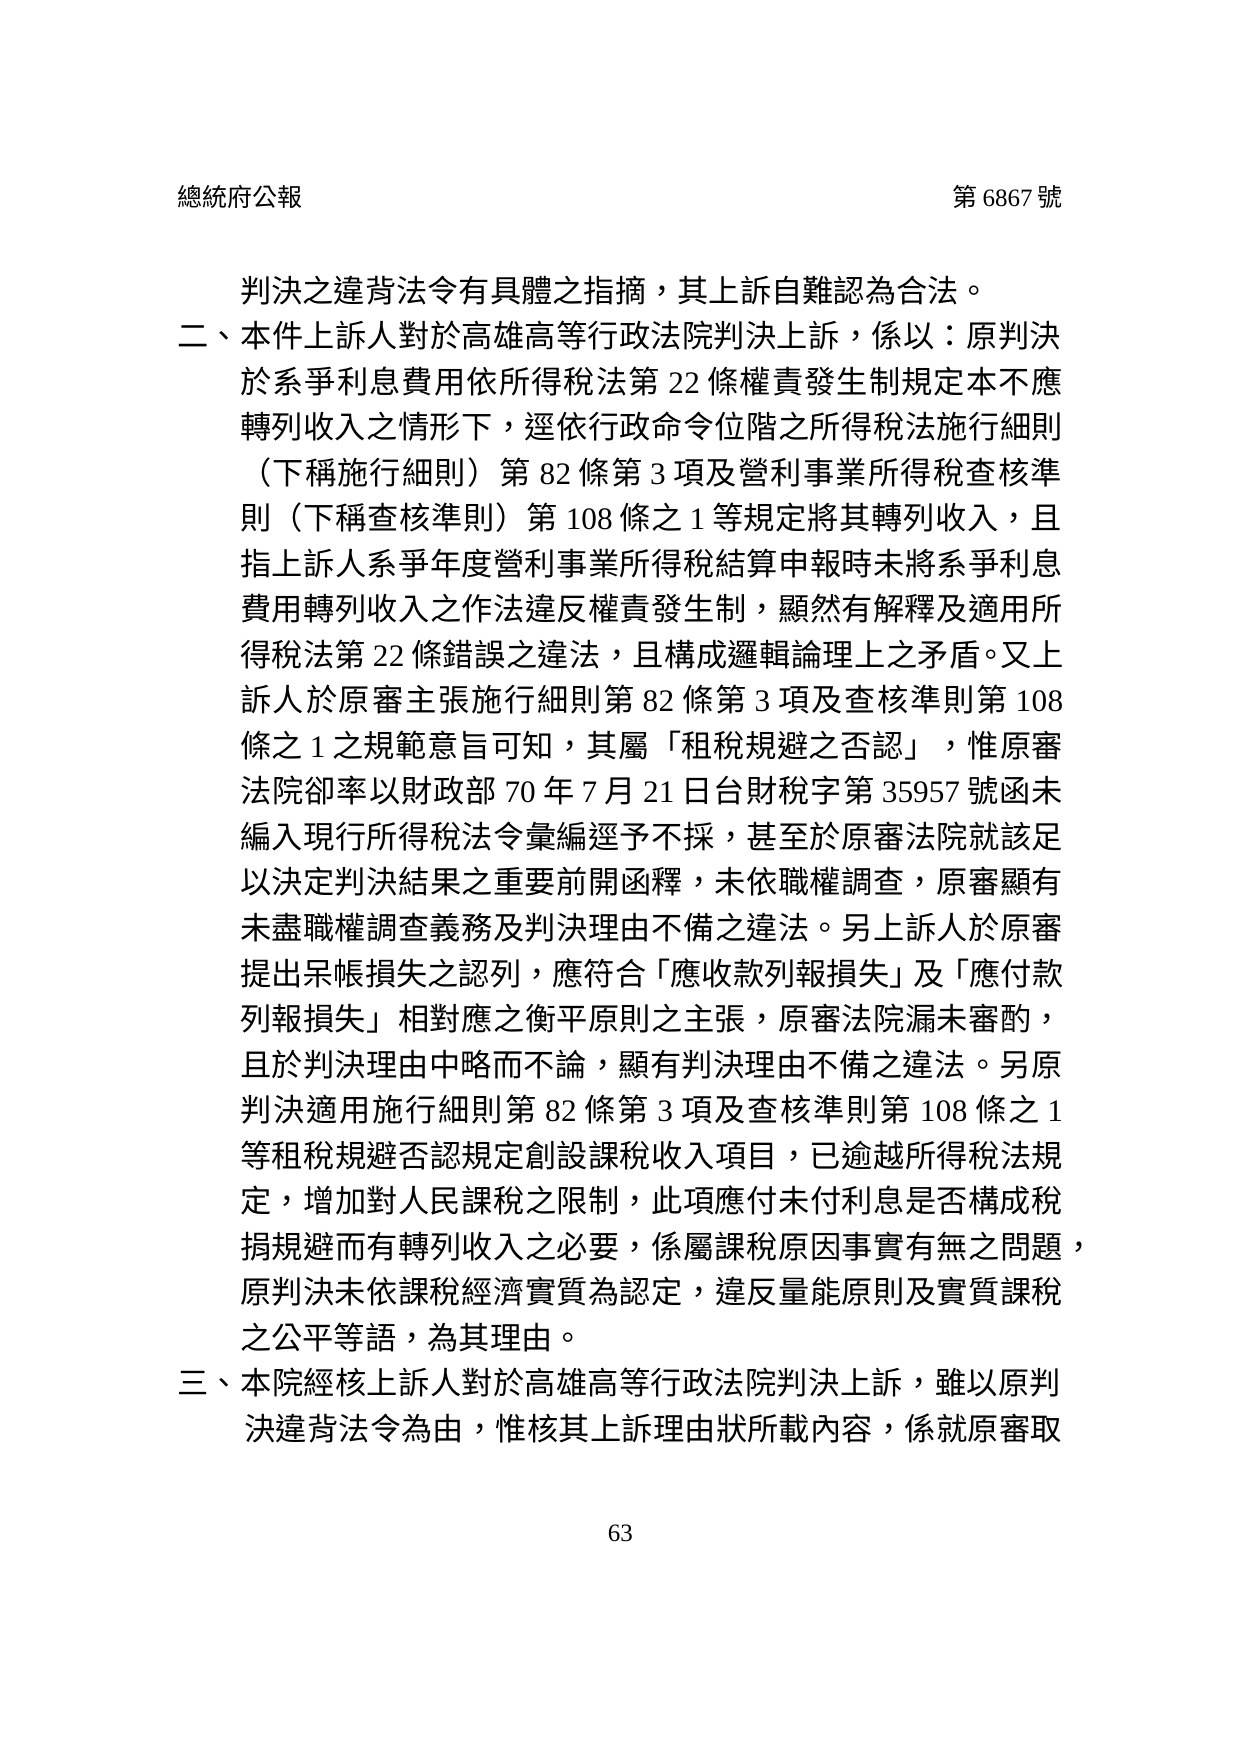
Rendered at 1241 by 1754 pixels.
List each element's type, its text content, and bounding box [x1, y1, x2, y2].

text 二、本件上訴人對於高雄高等行政法院判決上訴，係以：原判決於系爭利息費用依所得稅法第22條權責發生制規定本不應轉列收入之情形下，逕依行政命令位階之所得稅法施行細則（下稱施行細則）第82條第3項及營利事業所得稅查核準則（下稱查核準則）第108條之1等規定將其轉列收入，且指上訴人系爭年度營利事業所得稅結算申報時未將系爭利息費用轉列收入之作法違反權責發生制，顯然有解釋及適用所得稅法第22條錯誤之違法，且構成邏輯論理上之矛盾。又上訴人於原審主張施行細則第82條第3項及查核準則第108條之1之規範意旨可知，其屬「租稅規避之否認」，惟原審法院卻率以財政部70年7月21日台財稅字第35957號函未編入現行所得稅法令彙編逕予不採，甚至於原審法院就該足以決定判決結果之重要前開函釋，未依職權調查，原審顯有未盡職權調查義務及判決理由不備之違法。另上訴人於原審提出呆帳損失之認列，應符合「應收款列報損失」及「應付款列報損失」相對應之衡平原則之主張，原審法院漏未審酌，且於判決理由中略而不論，顯有判決理由不備之違法。另原判決適用施行細則第82條第3項及查核準則第108條之1等租稅規避否認規定創設課稅收入項目，已逾越所得稅法規定，增加對人民課稅之限制，此項應付未付利息是否構成稅捐規避而有轉列收入之必要，係屬課稅原因事實有無之問題，原判決未依課稅經濟實質為認定，違反量能原則及實質課稅之公平等語，為其理由。 [177, 311, 1063, 1358]
text 三、本院經核上訴人對於高雄高等行政法院判決上訴，雖以原判決違背法令為由，惟核其上訴理由狀所載內容，係就原審取 [177, 1358, 1063, 1449]
text 一、按對於高等行政法院判決之上訴，非以其違背法令為理由，不得為之，行政訴訟法第242條定有明文。依同法第243條第1項規定，判決不適用法規或適用不當者，為違背法令；而判決有同條第2項所列各款情形之一者，為當然違背法令。是當事人對於高等行政法院判決上訴，如依行政訴訟法第243條第1項規定，以高等行政法院判決有不適用法規或適用不當為理由時，其上訴狀或理由書應有具體之指摘，並揭示該法規之條項或其內容；若係成文法以外之法則，應揭示該法則之旨趣；倘為司法院解釋或本院之判例，則應揭示該判解之字號或其內容。如以行政訴訟法第243條第2項所列各款情形為理由時，其上訴狀或理由書，應揭示合於該條項各款之事實。上訴狀或理由書如未依此項方法表明，或其所表明者與上開法條規定不合時，即難認為已對高等行政法院判決之違背法令有具體之指摘，其上訴自難認為合法。 [177, 266, 1063, 311]
